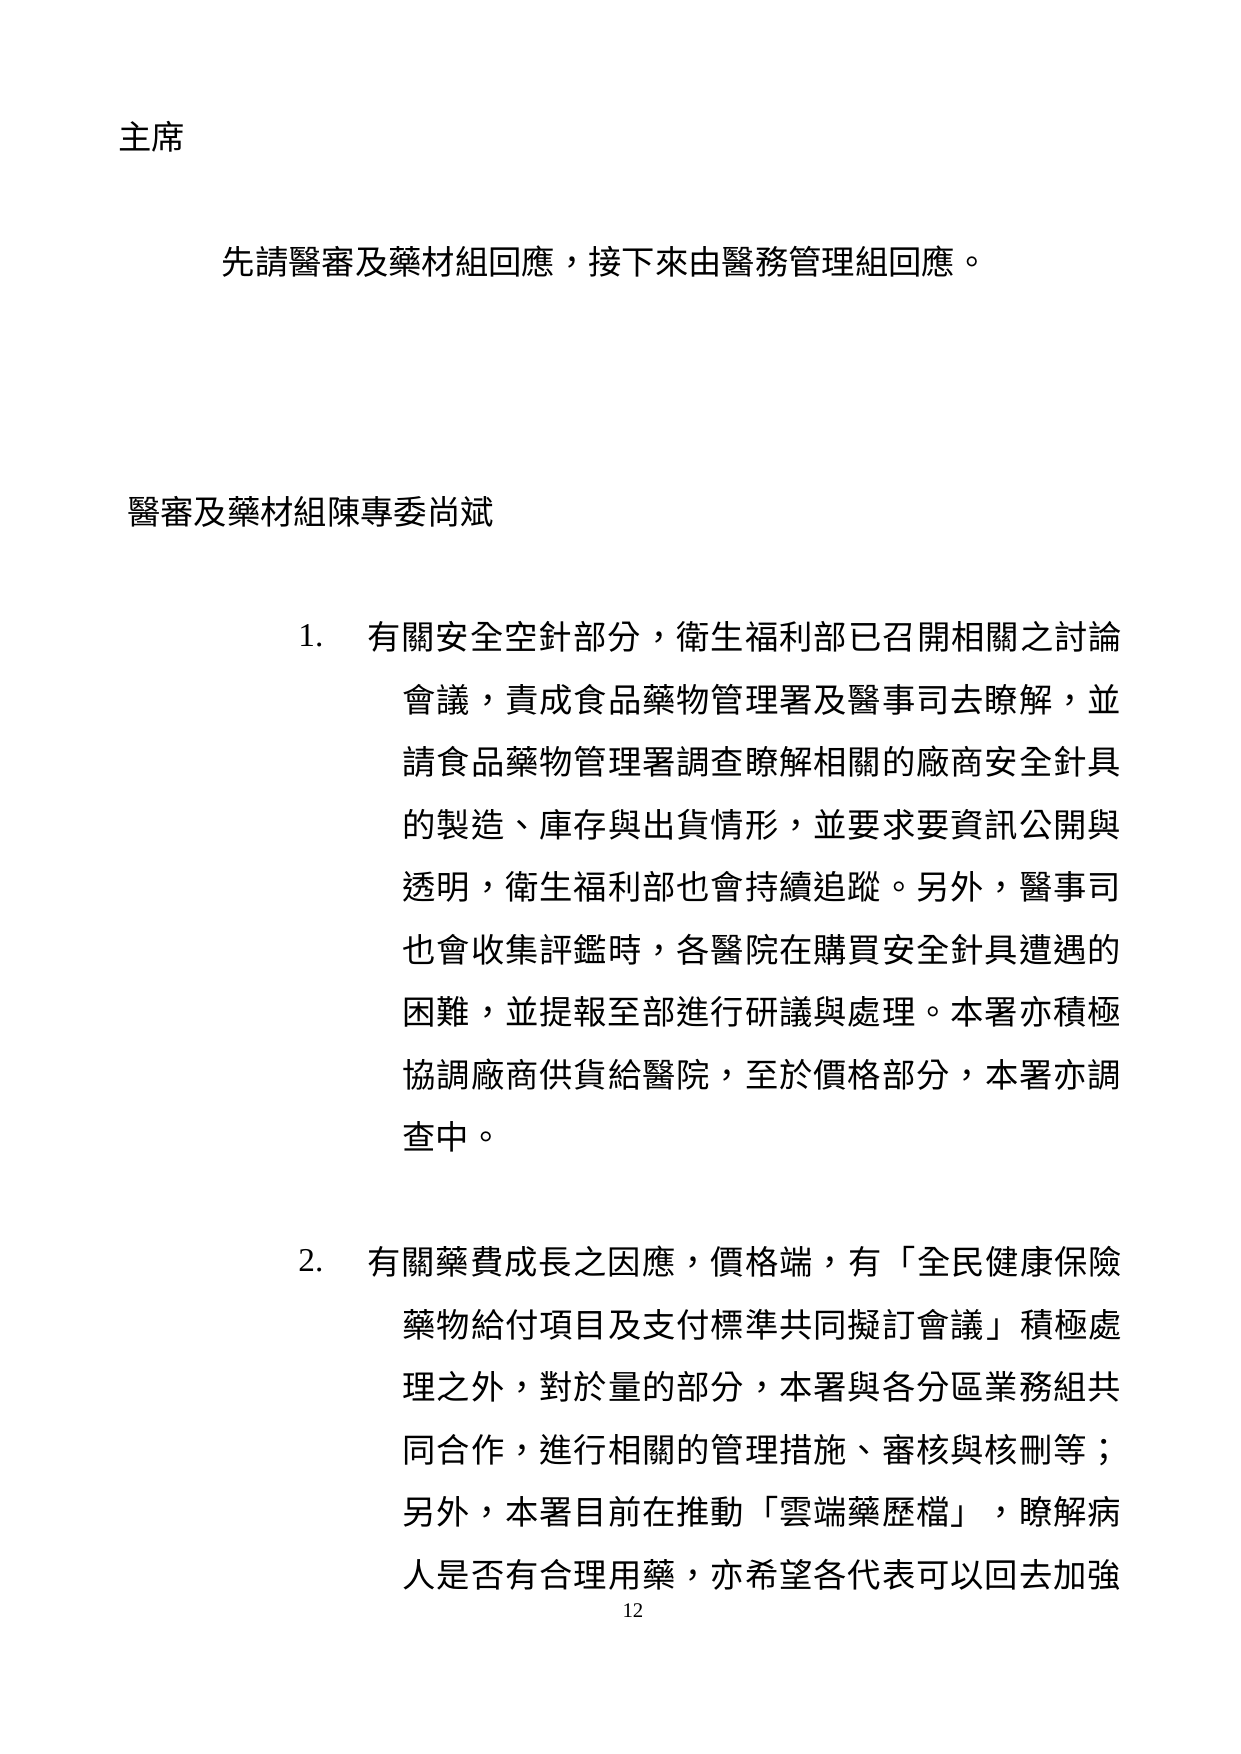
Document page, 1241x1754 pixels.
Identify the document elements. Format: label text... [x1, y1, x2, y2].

list 有關安全空針部分，衛生福利部已召開相關之討論會議，責成食品藥物管理署及醫事司去瞭解，並請食品藥物管理署調查瞭解相關的廠商安全針具的製造、庫存與出貨情形，並要求要資訊公開與透明，衛生福利部也會持續追蹤。另外，醫事司也會收集評鑑時，各醫院在購買安全針具遭遇的困難，並提報至部進行研議與處理。本署亦積極協調廠商供貨給醫院，至於價格部分，本署亦調查中。 [298, 593, 1122, 1156]
list 有關藥費成長之因應，價格端，有「全民健康保險藥物給付項目及支付標準共同擬訂會議」積極處理之外，對於量的部分，本署與各分區業務組共同合作，進行相關的管理措施、審核與核刪等；另外，本署目前在推動「雲端藥歷檔」，瞭解病人是否有合理用藥，亦希望各代表可以回去加強 [298, 1218, 1122, 1593]
text 醫審及藥材組陳專委尚斌 [127, 468, 1122, 531]
text 主席 [118, 93, 1122, 156]
text 先請醫審及藥材組回應，接下來由醫務管理組回應。 [183, 218, 1122, 281]
